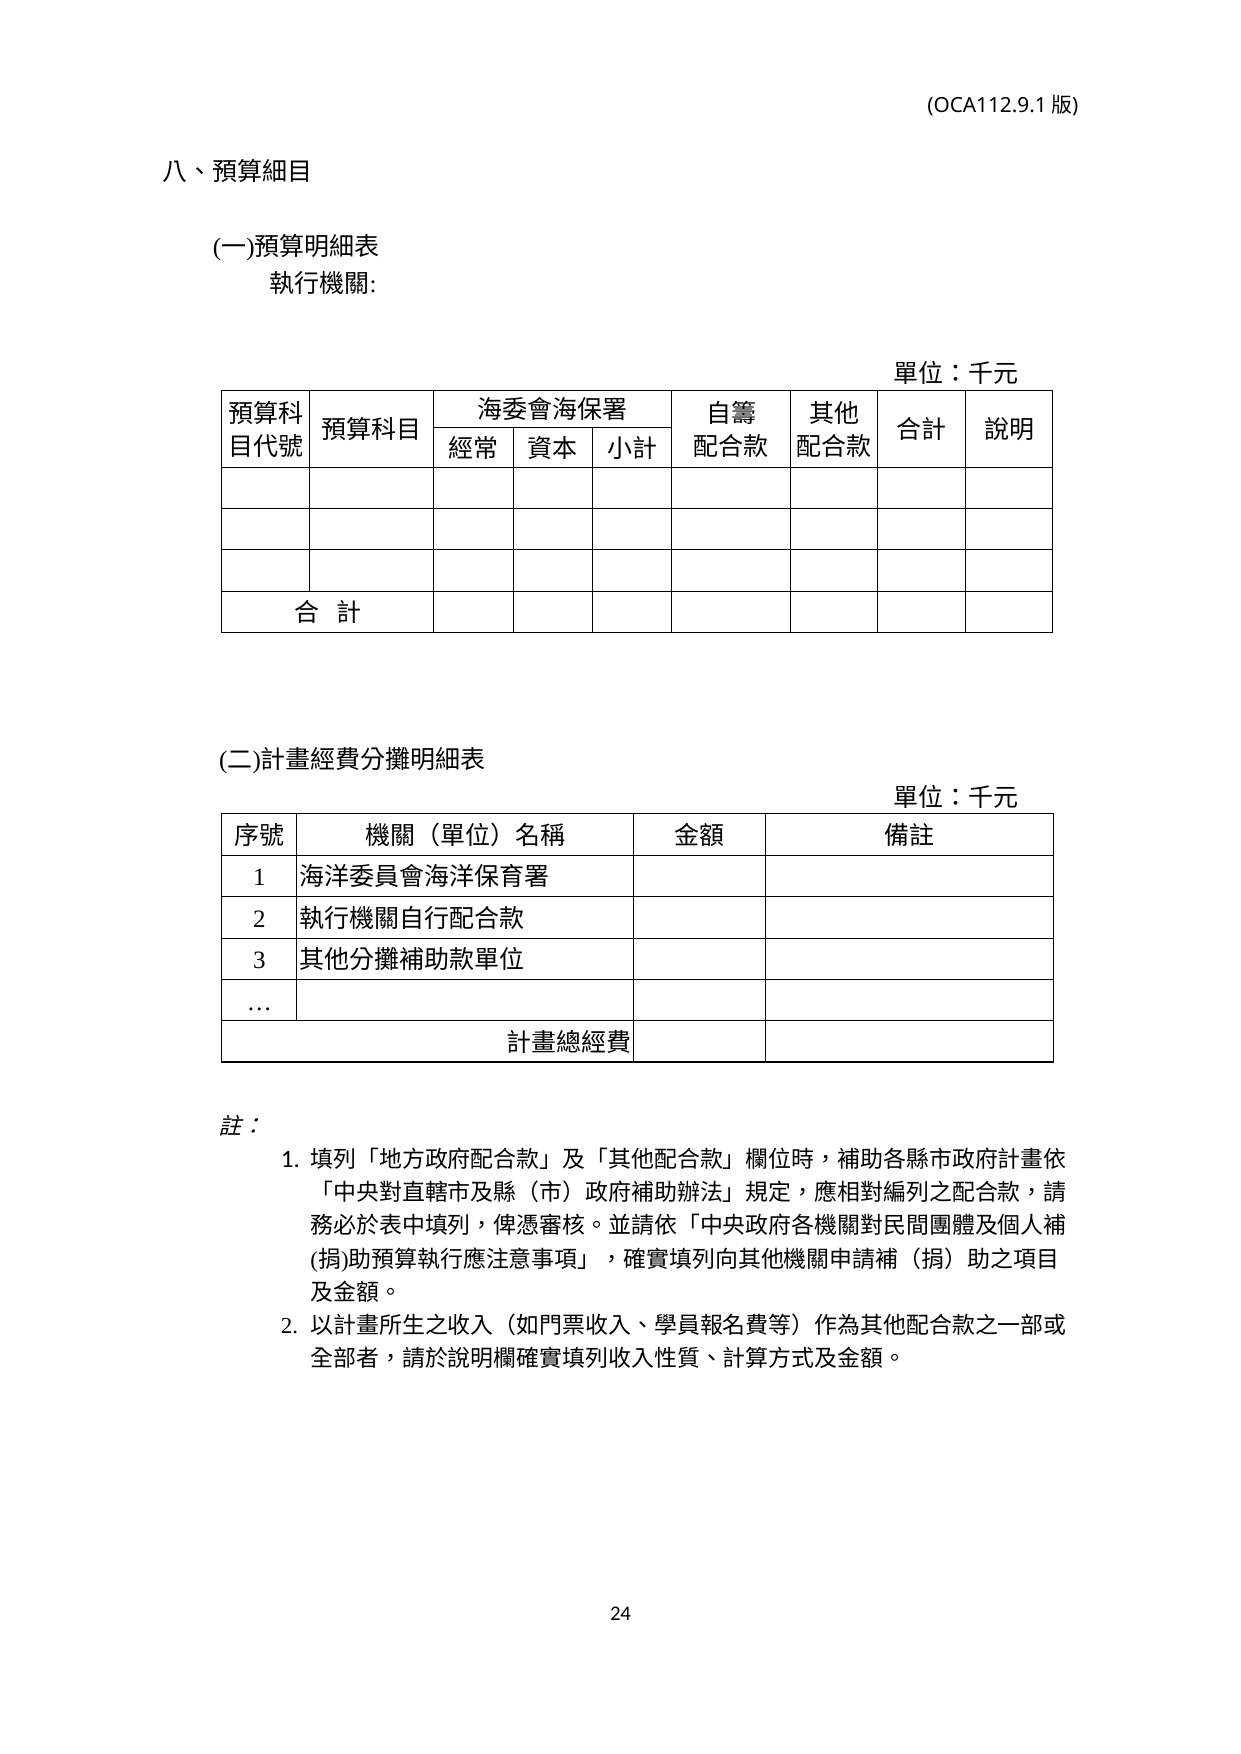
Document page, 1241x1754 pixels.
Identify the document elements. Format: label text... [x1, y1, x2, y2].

table_cell [634, 1021, 765, 1061]
table_cell [310, 509, 433, 549]
text (二)計畫經費分攤明細表 [213, 738, 1078, 776]
table_cell [966, 468, 1052, 508]
table_cell [434, 468, 513, 508]
table_cell [514, 592, 592, 632]
table_cell [310, 550, 433, 591]
text 執行機關: [207, 262, 1078, 300]
table_cell [310, 468, 433, 508]
text (一)預算明細表 [213, 225, 1078, 262]
table_cell [672, 468, 790, 508]
table_cell 2 [222, 897, 296, 937]
table_cell [791, 592, 877, 632]
table_cell [966, 509, 1052, 549]
table_cell … [222, 980, 296, 1020]
table_cell [514, 509, 592, 549]
table_cell 海洋委員會海洋保育署 [297, 856, 633, 896]
table_cell [634, 897, 765, 937]
table_cell [593, 592, 671, 632]
table_cell [966, 550, 1052, 591]
table_cell [222, 468, 309, 508]
table_header 序號 [222, 814, 296, 855]
table_header 說明 [966, 391, 1052, 467]
table_header 合計 [878, 391, 965, 467]
table_header 金額 [634, 814, 765, 855]
table_cell 1 [222, 856, 296, 896]
table_cell [966, 592, 1052, 632]
table_header 機關（單位）名稱 [297, 814, 633, 855]
table_cell [766, 897, 1053, 937]
table_cell [672, 550, 790, 591]
table_cell 經常 [434, 428, 513, 467]
table_cell [514, 468, 592, 508]
list 填列「地方政府配合款」及「其他配合款」欄位時，補助各縣市政府計畫依「中央對直轄市及縣（市）政府補助辦法」規定，應相對編列之配合款，請務必於表中填列，俾憑審核。並請依「中央政府各機關對民間團體及個人補(捐)助預算執行應注意事項」，確實填列向其他機關申請補（捐）助之項目及金額。 [281, 1141, 1078, 1307]
table_cell [672, 509, 790, 549]
table_cell [634, 856, 765, 896]
table_cell [634, 980, 765, 1020]
table_cell 資本 [514, 428, 592, 467]
table_cell [791, 550, 877, 591]
table_cell 計畫總經費 [222, 1021, 633, 1061]
table_cell [222, 550, 309, 591]
table_cell [766, 856, 1053, 896]
table_cell [593, 509, 671, 549]
table_cell [434, 509, 513, 549]
table_header 自籌 配合款 [672, 391, 790, 467]
table_cell 合 計 [222, 592, 433, 632]
table_cell [878, 509, 965, 549]
table_cell [222, 509, 309, 549]
table_cell [766, 980, 1053, 1020]
text 單位：千元 [207, 776, 1078, 813]
table_cell [593, 468, 671, 508]
list 以計畫所生之收入（如門票收入、學員報名費等）作為其他配合款之一部或全部者，請於說明欄確實填列收入性質、計算方式及金額。 [281, 1307, 1078, 1373]
table_cell [878, 550, 965, 591]
table_cell [634, 939, 765, 979]
table_cell 執行機關自行配合款 [297, 897, 633, 937]
text 註： [218, 1108, 1078, 1141]
table_header 預算科目代號 [222, 391, 309, 467]
table_header 備註 [766, 814, 1053, 855]
text 八、預算細目 [162, 150, 1078, 187]
text 單位：千元 [207, 352, 1078, 390]
table_cell [514, 550, 592, 591]
table_cell [791, 468, 877, 508]
table_cell [434, 592, 513, 632]
table_cell [878, 468, 965, 508]
table_cell [672, 592, 790, 632]
table_cell [434, 550, 513, 591]
table_cell [766, 1021, 1053, 1061]
table_header 其他 配合款 [791, 391, 877, 467]
table_cell [878, 592, 965, 632]
table_cell 小計 [593, 428, 671, 467]
table_cell 3 [222, 939, 296, 979]
table_cell 其他分攤補助款單位 [297, 939, 633, 979]
table_cell [766, 939, 1053, 979]
table_header 預算科目 [310, 391, 433, 467]
table_cell [297, 980, 633, 1020]
table_header 海委會海保署 [434, 391, 671, 427]
table_cell [791, 509, 877, 549]
table_cell [593, 550, 671, 591]
